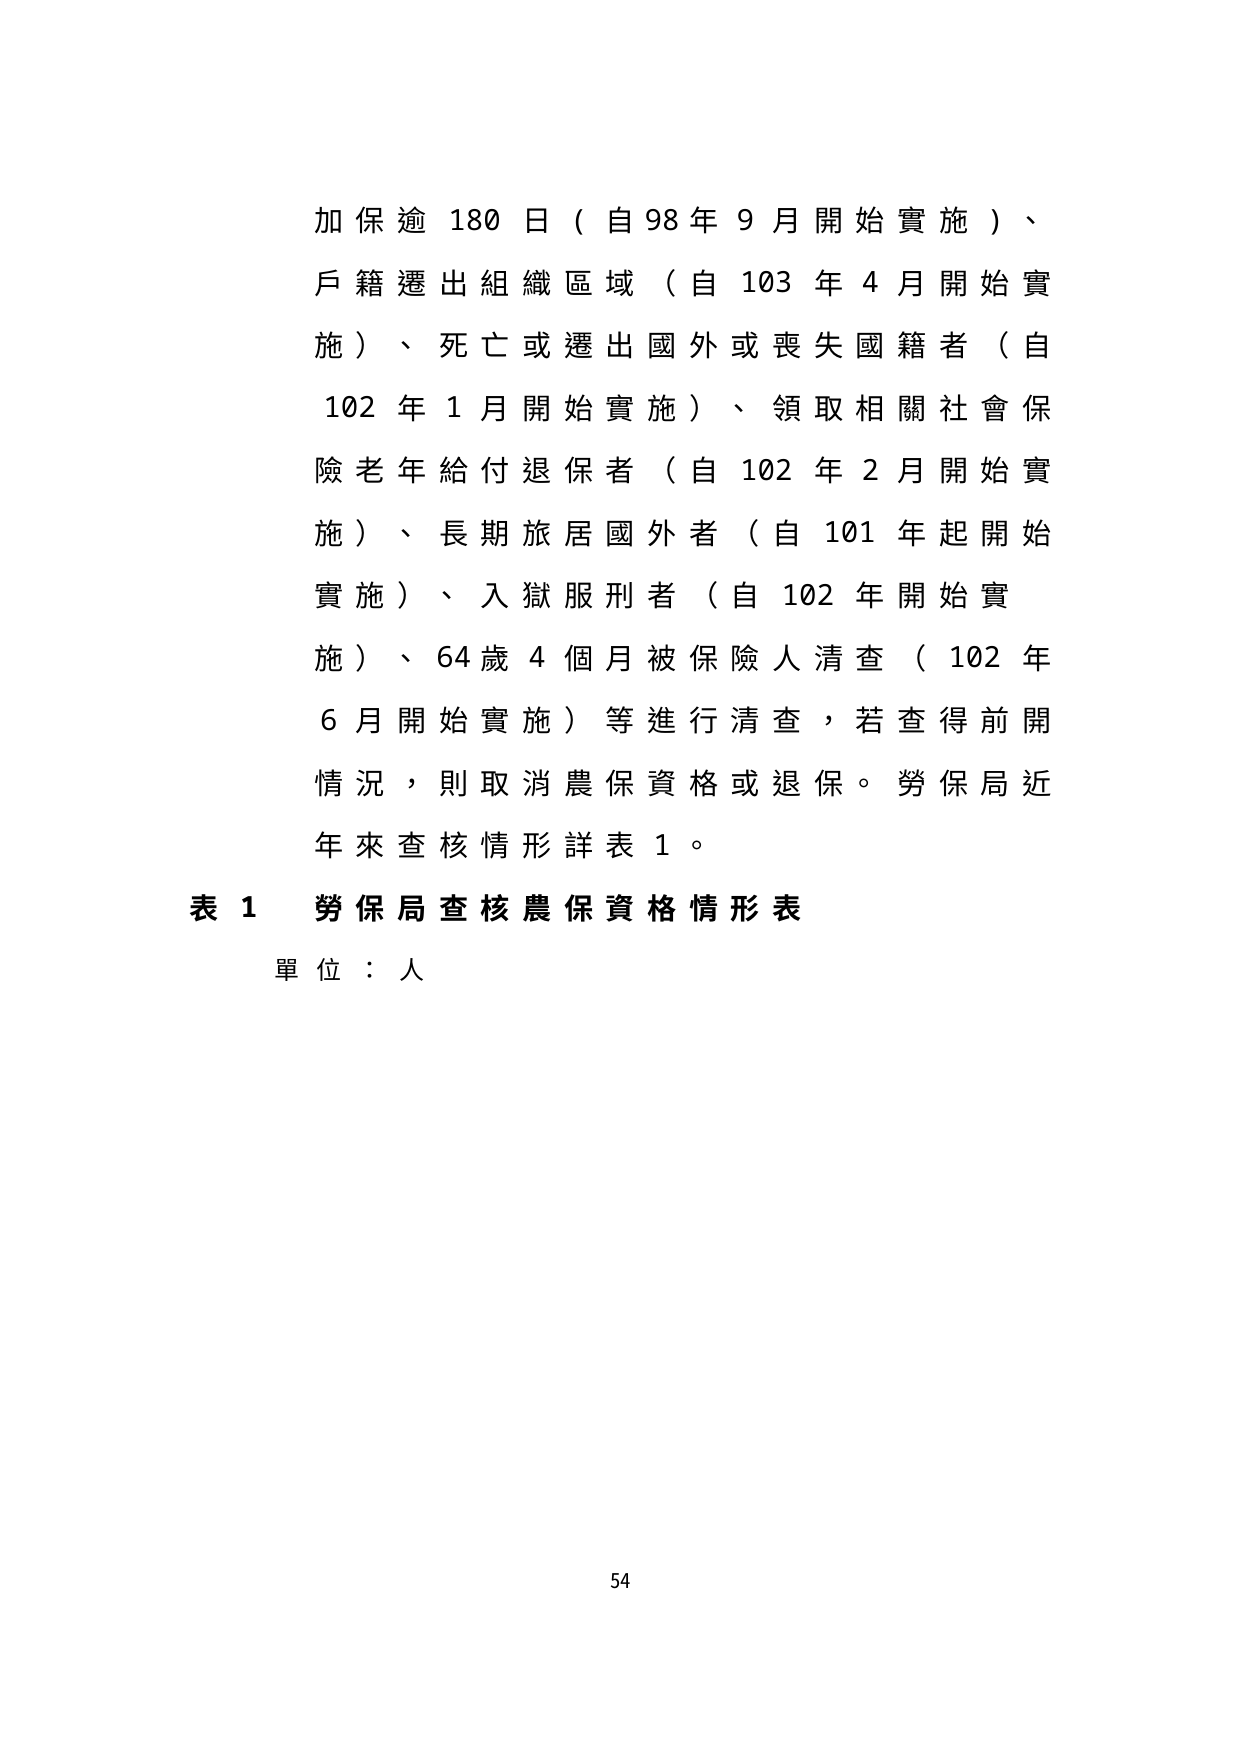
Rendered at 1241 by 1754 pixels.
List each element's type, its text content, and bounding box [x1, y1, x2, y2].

text 表1 勞保局查核農保資格情形表 單位：人 [183, 865, 1058, 990]
text 加保逾180日(自98年9月開始實施)、戶籍遷出組織區域（自103年4月開始實施）、死亡或遷出國外或喪失國籍者（自102年1月開始實施）、領取相關社會保險老年給付退保者（自102年2月開始實施）、長期旅居國外者（自101年起開始實施）、入獄服刑者（自102年開始實施）、64歲4個月被保險人清查（102年6月開始實施）等進行清查，若查得前開情況，則取消農保資格或退保。勞保局近年來查核情形詳表1。 [271, 177, 1058, 865]
